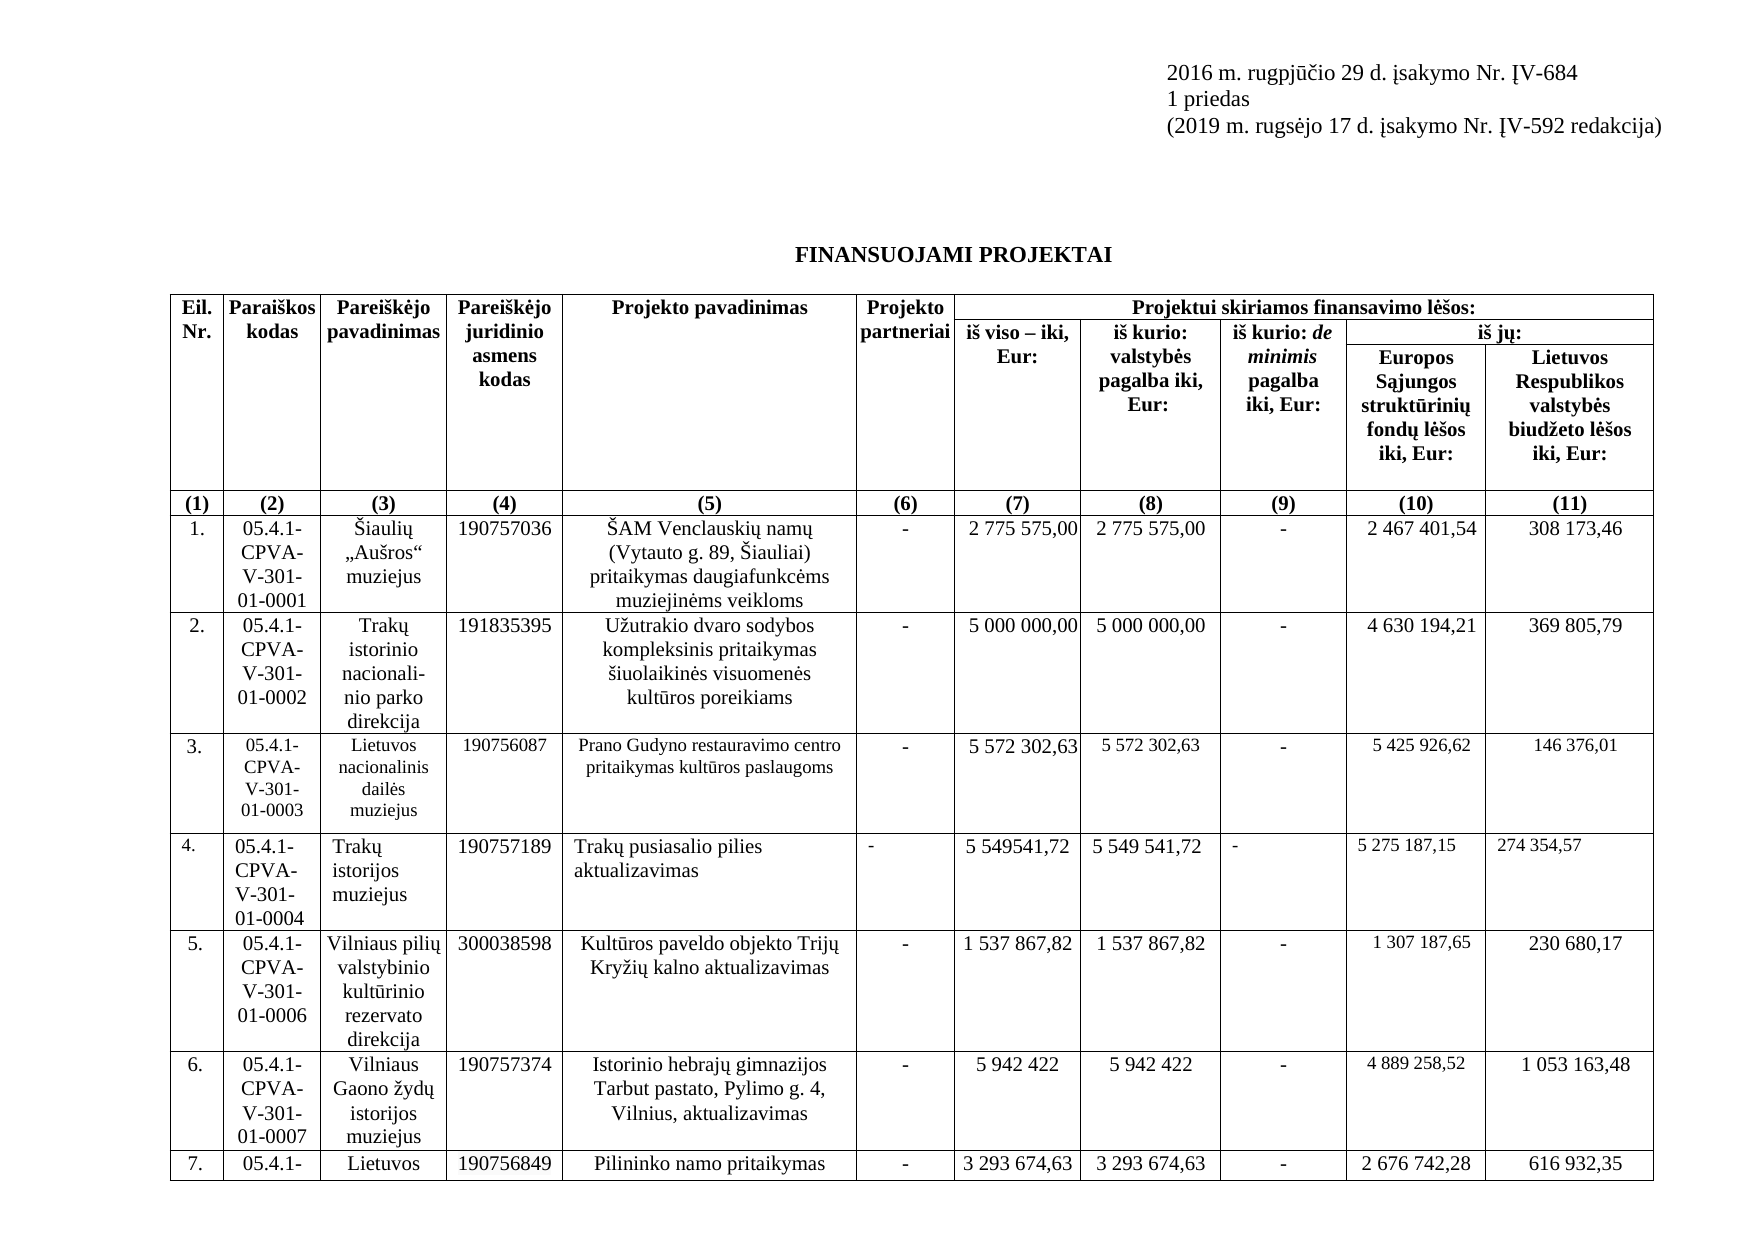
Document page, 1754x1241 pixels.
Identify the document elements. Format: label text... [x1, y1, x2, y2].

table_cell Trakų istorijos muziejus [321, 834, 446, 930]
table_header FINANSUOJAMI PROJEKTAI [159, 189, 1665, 1181]
table_header Pareiškėjo pavadinimas [321, 295, 446, 489]
table_cell iš kurio: valstybės pagalba iki, Eur: [1081, 320, 1220, 489]
table_cell 2 775 575,00 [955, 516, 1080, 612]
table_cell - [857, 1052, 954, 1150]
table_cell 4. [171, 834, 223, 930]
table_cell Lietuvos [321, 1151, 446, 1180]
table_cell - [857, 613, 954, 733]
table_cell 05.4.1-CPVA-V-301-01-0001 [224, 516, 320, 612]
table_cell Vilniaus pilių valstybinio kultūrinio rezervato direkcija [321, 931, 446, 1051]
table_cell 2 676 742,28 [1347, 1151, 1485, 1180]
table_cell (1) [171, 491, 223, 514]
table_cell - [1221, 613, 1346, 733]
table_cell (2) [224, 491, 320, 514]
table_cell 3 293 674,63 [955, 1151, 1080, 1180]
table_cell Užutrakio dvaro sodybos kompleksinis pritaikymas šiuolaikinės visuomenės kultūros poreikiams [563, 613, 856, 733]
table_cell 05.4.1-CPVA-V-301-01-0002 [224, 613, 320, 733]
table_cell - [1221, 834, 1346, 930]
table_cell 05.4.1-CPVA-V-301-01-0003 [224, 734, 320, 833]
table_cell 05.4.1-CPVA-V-301-01-0006 [224, 931, 320, 1051]
table_cell 190757374 [447, 1052, 562, 1150]
table_cell Prano Gudyno restauravimo centro pritaikymas kultūros paslaugoms [563, 734, 856, 833]
table_header Paraiškos kodas [224, 295, 320, 489]
table_cell 5 942 422 [1081, 1052, 1220, 1150]
table_cell 1 537 867,82 [1081, 931, 1220, 1051]
table_cell 616 932,35 [1486, 1151, 1653, 1180]
table_cell 5 572 302,63 [1081, 734, 1220, 833]
table_cell Istorinio hebrajų gimnazijos Tarbut pastato, Pylimo g. 4, Vilnius, aktualizavimas [563, 1052, 856, 1150]
table_cell (8) [1081, 491, 1220, 514]
table_cell 190756849 [447, 1151, 562, 1180]
table_cell (9) [1221, 491, 1346, 514]
table_header Eil. Nr. [171, 295, 223, 489]
table_cell 5 425 926,62 [1347, 734, 1485, 833]
table_cell - [857, 931, 954, 1051]
table_cell iš kurio: de minimis pagalba iki, Eur: [1221, 320, 1346, 489]
table_cell Trakų pusiasalio pilies aktualizavimas [563, 834, 856, 930]
table_cell 300038598 [447, 931, 562, 1051]
table_cell iš viso – iki, Eur: [955, 320, 1080, 489]
table_cell Europos Sąjungos struktūrinių fondų lėšos iki, Eur: [1347, 345, 1485, 489]
table_cell 4 630 194,21 [1347, 613, 1485, 733]
table_cell Lietuvos Respublikos valstybės biudžeto lėšos iki, Eur: [1486, 345, 1653, 489]
text 1 priedas [1167, 85, 1668, 112]
table_cell 190757036 [447, 516, 562, 612]
table_cell (10) [1347, 491, 1485, 514]
text (2019 m. rugsėjo 17 d. įsakymo Nr. ĮV-592 redakcija) [1167, 112, 1668, 138]
table_cell Kultūros paveldo objekto Trijų Kryžių kalno aktualizavimas [563, 931, 856, 1051]
table_cell - [1221, 1052, 1346, 1150]
table_cell 5 000 000,00 [1081, 613, 1220, 733]
table_cell 191835395 [447, 613, 562, 733]
table_header Projekto partneriai [857, 295, 954, 489]
table_cell Trakų istorinio nacionali-nio parko direkcija [321, 613, 446, 733]
table_cell - [1221, 931, 1346, 1051]
table_cell 230 680,17 [1486, 931, 1653, 1051]
table_cell 146 376,01 [1486, 734, 1653, 833]
table_cell - [1221, 516, 1346, 612]
table_header Projektui skiriamos finansavimo lėšos: [955, 295, 1653, 319]
table_cell - [857, 834, 954, 930]
table_cell - [857, 1151, 954, 1180]
table_header Pareiškėjo juridinio asmens kodas [447, 295, 562, 489]
table_cell (3) [321, 491, 446, 514]
table_cell 7. [171, 1151, 223, 1180]
table_cell 1 537 867,82 [955, 931, 1080, 1051]
text 2016 m. rugpjūčio 29 d. įsakymo Nr. ĮV-684 [118, 59, 1668, 85]
table_cell (6) [857, 491, 954, 514]
table_cell 4 889 258,52 [1347, 1052, 1485, 1150]
table_cell 5 549 541,72 [1081, 834, 1220, 930]
table_cell (11) [1486, 491, 1653, 514]
table_cell 6. [171, 1052, 223, 1150]
table_cell 5 000 000,00 [955, 613, 1080, 733]
table_cell 1 307 187,65 [1347, 931, 1485, 1051]
table_cell 3. [171, 734, 223, 833]
table_cell - [857, 516, 954, 612]
table_cell ŠAM Venclauskių namų (Vytauto g. 89, Šiauliai) pritaikymas daugiafunkcėms muziejinėms veikloms [563, 516, 856, 612]
table_cell 3 293 674,63 [1081, 1151, 1220, 1180]
table_cell 369 805,79 [1486, 613, 1653, 733]
table_cell 5 549541,72 [955, 834, 1080, 930]
table_cell 2 775 575,00 [1081, 516, 1220, 612]
table_cell 05.4.1-CPVA-V-301-01-0007 [224, 1052, 320, 1150]
table_cell 308 173,46 [1486, 516, 1653, 612]
table_cell (7) [955, 491, 1080, 514]
table_cell - [1221, 1151, 1346, 1180]
table_cell 05.4.1- [224, 1151, 320, 1180]
table_cell Šiaulių „Aušros“ muziejus [321, 516, 446, 612]
table_cell (5) [563, 491, 856, 514]
table_cell 2. [171, 613, 223, 733]
table_cell 1 053 163,48 [1486, 1052, 1653, 1150]
table_cell Pilininko namo pritaikymas [563, 1151, 856, 1180]
table_cell Lietuvos nacionalinis dailės muziejus [321, 734, 446, 833]
table_cell 5. [171, 931, 223, 1051]
table_cell 2 467 401,54 [1347, 516, 1485, 612]
table_cell Vilniaus Gaono žydų istorijos muziejus [321, 1052, 446, 1150]
table_cell - [857, 734, 954, 833]
table_cell iš jų: [1347, 320, 1653, 344]
table_cell 190756087 [447, 734, 562, 833]
table_cell - [1221, 734, 1346, 833]
table_cell 5 942 422 [955, 1052, 1080, 1150]
table_cell 190757189 [447, 834, 562, 930]
table_cell 274 354,57 [1486, 834, 1653, 930]
table_cell 5 572 302,63 [955, 734, 1080, 833]
table_cell (4) [447, 491, 562, 514]
table_cell 1. [171, 516, 223, 612]
table_cell 5 275 187,15 [1347, 834, 1485, 930]
table_cell 05.4.1-CPVA-V-301-01-0004 [224, 834, 320, 930]
table_header Projekto pavadinimas [563, 295, 856, 489]
